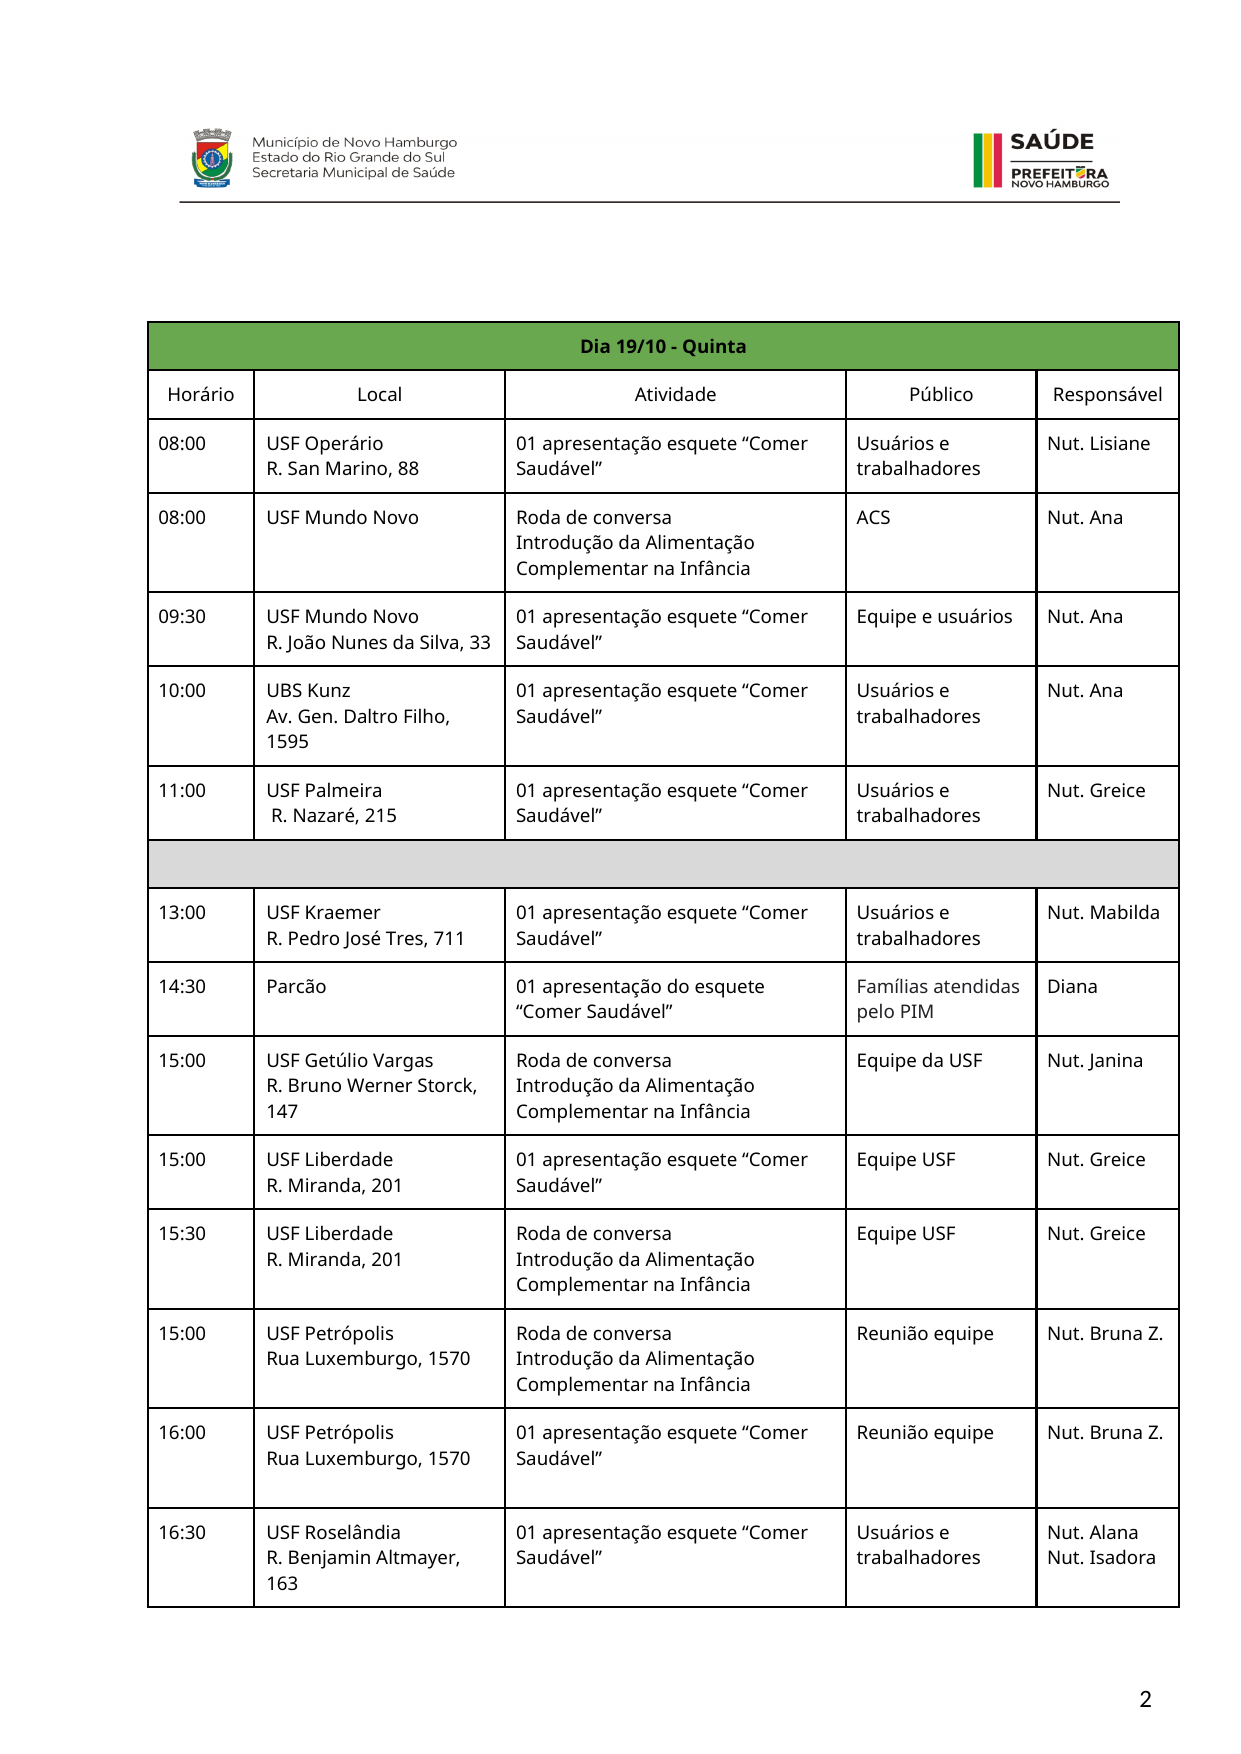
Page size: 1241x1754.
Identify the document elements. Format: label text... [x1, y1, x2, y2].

table_cell Roda de conversa Introdução da Alimentação Complementar na Infância [506, 1310, 845, 1407]
table_cell Usuários e trabalhadores [847, 1509, 1035, 1606]
table_cell 14:30 [149, 963, 253, 1035]
table_cell USF Petrópolis Rua Luxemburgo, 1570 [255, 1409, 504, 1507]
table_cell 01 apresentação esquete “Comer Saudável” [506, 889, 845, 961]
table_cell 15:00 [149, 1310, 253, 1407]
table_cell USF Roselândia R. Benjamin Altmayer, 163 [255, 1509, 504, 1606]
table_cell Usuários e trabalhadores [847, 767, 1035, 838]
table_cell Reunião equipe [847, 1310, 1035, 1407]
table_cell Roda de conversa Introdução da Alimentação Complementar na Infância [506, 494, 845, 591]
table_cell 15:00 [149, 1136, 253, 1208]
table_cell Nut. Ana [1038, 667, 1178, 764]
table_cell 01 apresentação esquete “Comer Saudável” [506, 420, 845, 492]
table_cell 01 apresentação esquete “Comer Saudável” [506, 1409, 845, 1507]
table_cell 11:00 [149, 767, 253, 838]
table_cell USF Mundo Novo [255, 494, 504, 591]
table_cell 15:30 [149, 1210, 253, 1308]
table_cell Usuários e trabalhadores [847, 667, 1035, 764]
table_cell 01 apresentação esquete “Comer Saudável” [506, 1136, 845, 1208]
table_cell Responsável [1038, 371, 1178, 418]
table_cell 01 apresentação esquete “Comer Saudável” [506, 1509, 845, 1606]
table_cell USF Liberdade R. Miranda, 201 [255, 1136, 504, 1208]
table_cell Roda de conversa Introdução da Alimentação Complementar na Infância [506, 1037, 845, 1134]
table_cell Público [847, 371, 1035, 418]
table_cell 15:00 [149, 1037, 253, 1134]
table_cell Nut. Lisiane [1038, 420, 1178, 492]
table_cell Diana [1038, 963, 1178, 1035]
table_cell 08:00 [149, 420, 253, 492]
table_cell Nut. Ana [1038, 593, 1178, 665]
table_cell USF Kraemer R. Pedro José Tres, 711 [255, 889, 504, 961]
table_cell Parcão [255, 963, 504, 1035]
table_cell Nut. Greice [1038, 1136, 1178, 1208]
table_cell Atividade [506, 371, 845, 418]
table_cell Nut. Janina [1038, 1037, 1178, 1134]
table_cell Usuários e trabalhadores [847, 420, 1035, 492]
table_cell Nut. Ana [1038, 494, 1178, 591]
table_cell Usuários e trabalhadores [847, 889, 1035, 961]
table_cell Famílias atendidas pelo PIM [847, 963, 1035, 1035]
table_cell Horário [149, 371, 253, 418]
table_cell USF Liberdade R. Miranda, 201 [255, 1210, 504, 1308]
table_cell 16:30 [149, 1509, 253, 1606]
table_cell UBS Kunz Av. Gen. Daltro Filho, 1595 [255, 667, 504, 764]
table_cell 01 apresentação esquete “Comer Saudável” [506, 667, 845, 764]
table_cell Nut. Greice [1038, 767, 1178, 838]
table_cell 09:30 [149, 593, 253, 665]
table_cell 01 apresentação esquete “Comer Saudável” [506, 767, 845, 838]
table_cell Nut. Bruna Z. [1038, 1409, 1178, 1507]
table_cell USF Operário R. San Marino, 88 [255, 420, 504, 492]
table_cell Equipe e usuários [847, 593, 1035, 665]
table_cell 13:00 [149, 889, 253, 961]
table_cell Local [255, 371, 504, 418]
table_header Dia 19/10 - Quinta [149, 323, 1178, 369]
table_cell USF Petrópolis Rua Luxemburgo, 1570 [255, 1310, 504, 1407]
table_cell ACS [847, 494, 1035, 591]
table_cell Reunião equipe [847, 1409, 1035, 1507]
table_cell USF Mundo Novo R. João Nunes da Silva, 33 [255, 593, 504, 665]
picture [179, 113, 1120, 203]
table_cell USF Palmeira R. Nazaré, 215 [255, 767, 504, 838]
table_cell 01 apresentação do esquete “Comer Saudável” [506, 963, 845, 1035]
table_cell 16:00 [149, 1409, 253, 1507]
table_cell Nut. Bruna Z. [1038, 1310, 1178, 1407]
table_cell [149, 841, 1178, 887]
table_cell Equipe da USF [847, 1037, 1035, 1134]
table_cell Nut. Alana Nut. Isadora [1038, 1509, 1178, 1606]
table_cell 10:00 [149, 667, 253, 764]
table_cell Nut. Mabilda [1038, 889, 1178, 961]
table_cell Equipe USF [847, 1136, 1035, 1208]
table_cell 01 apresentação esquete “Comer Saudável” [506, 593, 845, 665]
table_cell Nut. Greice [1038, 1210, 1178, 1308]
table_cell 08:00 [149, 494, 253, 591]
table_cell Roda de conversa Introdução da Alimentação Complementar na Infância [506, 1210, 845, 1308]
table_cell Equipe USF [847, 1210, 1035, 1308]
table_cell USF Getúlio Vargas R. Bruno Werner Storck, 147 [255, 1037, 504, 1134]
